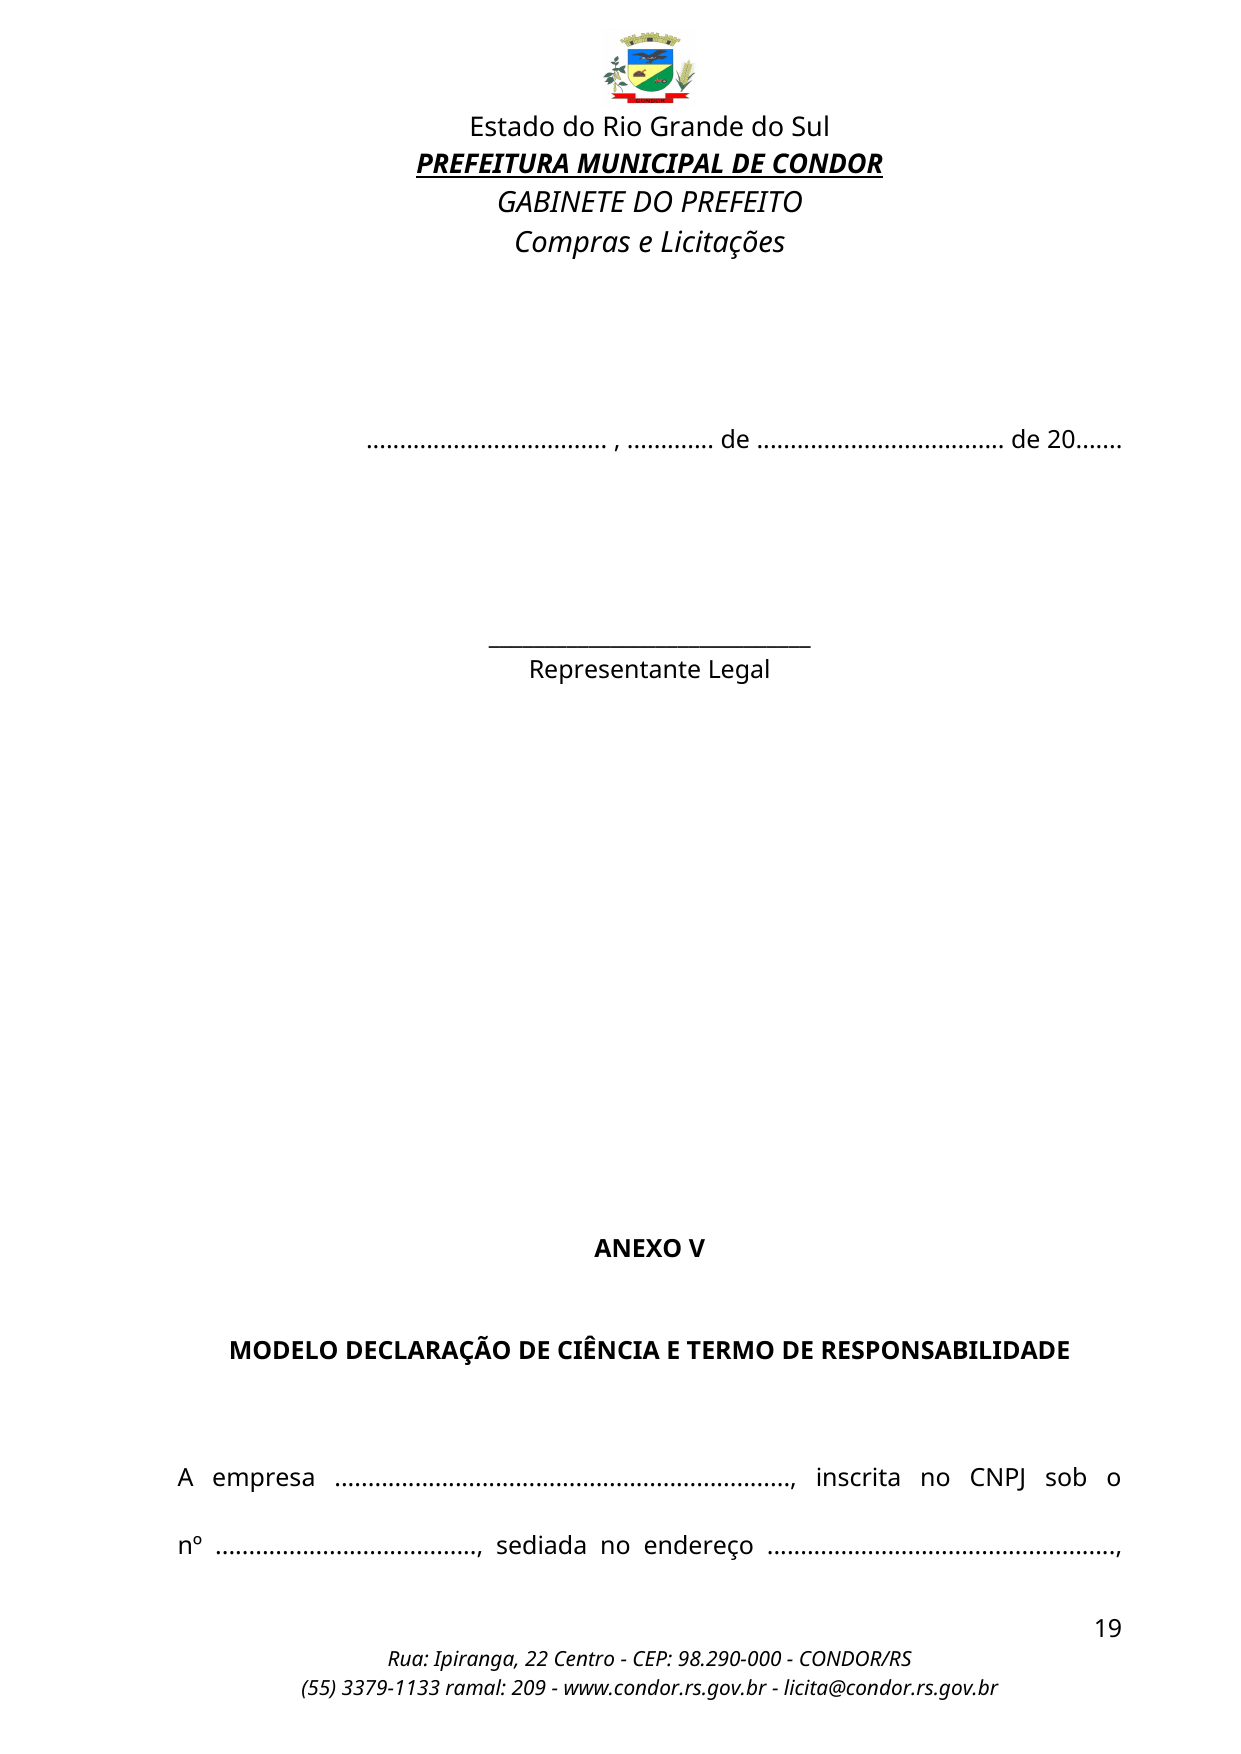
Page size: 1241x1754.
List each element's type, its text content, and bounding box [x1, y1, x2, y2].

text ANEXO V [177, 1230, 1122, 1264]
text _____________________________ [177, 617, 1122, 651]
picture [602, 29, 698, 108]
text A empresa ...................................................................., inscrita no CNPJ sob o nº ......................................., sediada no endereço ...................................................., [177, 1460, 1122, 1562]
text Representante Legal [177, 651, 1122, 685]
text .................................... , ............. de ..................................... de 20....... [177, 422, 1122, 456]
text MODELO DECLARAÇÃO DE CIÊNCIA E TERMO DE RESPONSABILIDADE [177, 1333, 1122, 1367]
